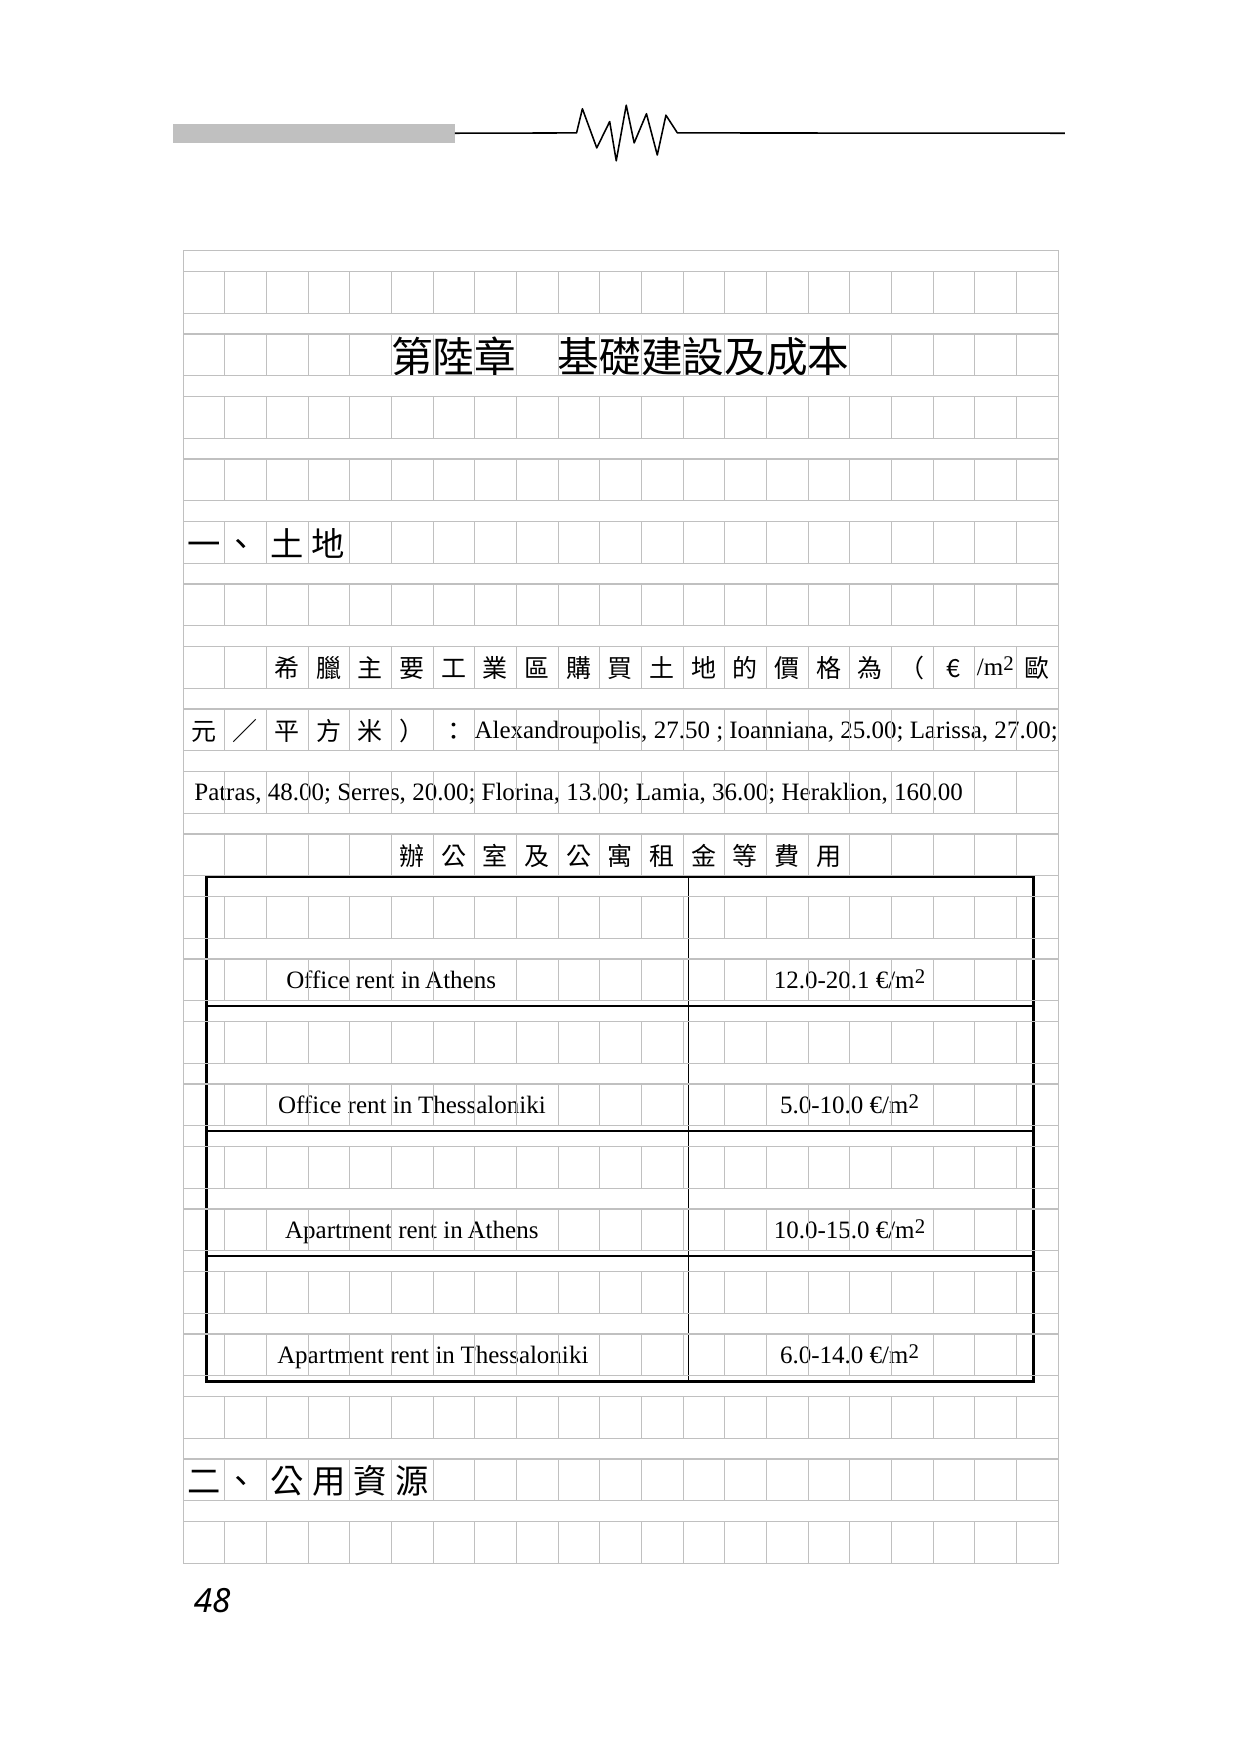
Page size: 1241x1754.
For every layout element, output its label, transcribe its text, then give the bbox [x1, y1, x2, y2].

text 第陸章 基礎建設及成本 [850, 335, 891, 375]
table_cell Apartment rent in Thessaloniki [600, 1272, 641, 1313]
text 公 [434, 835, 474, 875]
text 二、公用資源 [850, 1460, 891, 1500]
text [350, 835, 391, 875]
text 二、公用資源 [600, 1460, 641, 1500]
text 二、公用資源 [934, 1460, 974, 1500]
table_cell 6.0-14.0 €/m2 [689, 1335, 724, 1375]
table_cell Apartment rent in Athens [208, 1210, 224, 1250]
table_header Office rent in Athens [225, 897, 266, 938]
table_header Office rent in Athens [350, 960, 391, 1000]
text 第陸章 基礎建設及成本 [767, 335, 808, 375]
table_cell Apartment rent in Athens [309, 1210, 349, 1250]
text 一、土地 [350, 522, 391, 563]
table_cell Office rent in Thessaloniki [475, 1022, 516, 1063]
text 第陸章 基礎建設及成本 [184, 335, 224, 375]
text 二、公用資源 [684, 1460, 724, 1500]
table_cell Apartment rent in Thessaloniki [225, 1272, 266, 1313]
table_cell Apartment rent in Thessaloniki [600, 1335, 641, 1375]
text 金 [684, 835, 724, 875]
text 一、土地 [517, 522, 558, 563]
text 二、公用資源 [434, 1460, 474, 1500]
table_header 12.0-20.1 €/m2 [689, 960, 724, 1000]
table_cell Office rent in Thessaloniki [208, 1126, 688, 1130]
table_cell 10.0-15.0 €/m2 [689, 1147, 724, 1188]
table_cell Office rent in Thessaloniki [309, 1022, 349, 1063]
table_cell 5.0-10.0 €/m2 [934, 1085, 974, 1125]
text 用 [809, 835, 849, 875]
text 第陸章 基礎建設及成本 [184, 314, 1058, 333]
table_cell 6.0-14.0 €/m2 [767, 1335, 808, 1375]
table_header Office rent in Athens [208, 960, 224, 1000]
table_header Office rent in Athens [475, 960, 516, 1000]
table_cell Office rent in Thessaloniki [517, 1022, 558, 1063]
table_cell Apartment rent in Athens [517, 1210, 558, 1250]
table_cell Apartment rent in Athens [225, 1147, 266, 1188]
table_cell Apartment rent in Athens [350, 1147, 391, 1188]
table_cell Apartment rent in Athens [267, 1147, 308, 1188]
table_cell Apartment rent in Thessaloniki [309, 1272, 349, 1313]
table_cell 5.0-10.0 €/m2 [767, 1085, 808, 1125]
table_header 12.0-20.1 €/m2 [975, 897, 1016, 938]
table_cell 5.0-10.0 €/m2 [1017, 1085, 1032, 1125]
table_header Office rent in Athens [434, 897, 474, 938]
table_cell 10.0-15.0 €/m2 [689, 1189, 1032, 1208]
text 一、土地 [225, 522, 266, 563]
table_header 12.0-20.1 €/m2 [725, 897, 766, 938]
table_cell 6.0-14.0 €/m2 [689, 1314, 1032, 1333]
table_cell Apartment rent in Athens [475, 1147, 516, 1188]
table_cell Office rent in Thessaloniki [309, 1085, 349, 1125]
table_cell 10.0-15.0 €/m2 [725, 1147, 766, 1188]
text 第陸章 基礎建設及成本 [434, 335, 474, 375]
table_cell 5.0-10.0 €/m2 [1017, 1022, 1032, 1063]
table_header 12.0-20.1 €/m2 [689, 1001, 1032, 1005]
table_cell Apartment rent in Athens [434, 1147, 474, 1188]
table_cell 10.0-15.0 €/m2 [1017, 1210, 1032, 1250]
table_cell Apartment rent in Thessaloniki [642, 1335, 683, 1375]
table_cell Apartment rent in Athens [559, 1147, 599, 1188]
table_header 12.0-20.1 €/m2 [767, 960, 808, 1000]
text [892, 835, 933, 875]
text 一、土地 [559, 522, 599, 563]
table_cell 5.0-10.0 €/m2 [767, 1022, 808, 1063]
text 二、公用資源 [184, 1439, 1058, 1458]
table_cell Apartment rent in Athens [559, 1210, 599, 1250]
text 第陸章 基礎建設及成本 [809, 335, 849, 375]
table_cell Office rent in Thessaloniki [208, 1085, 224, 1125]
table_cell 6.0-14.0 €/m2 [892, 1272, 933, 1313]
table_header Office rent in Athens [267, 960, 308, 1000]
table_cell Apartment rent in Thessaloniki [267, 1272, 308, 1313]
table_header Office rent in Athens [208, 1001, 688, 1005]
table_cell Office rent in Thessaloniki [392, 1022, 433, 1063]
text 二、公用資源 [475, 1460, 516, 1500]
table_cell 5.0-10.0 €/m2 [725, 1022, 766, 1063]
text 二、公用資源 [350, 1460, 391, 1500]
text 二、公用資源 [642, 1460, 683, 1500]
table_cell Apartment rent in Thessaloniki [642, 1272, 683, 1313]
table_header 12.0-20.1 €/m2 [689, 878, 1032, 896]
table_cell 6.0-14.0 €/m2 [689, 1257, 1032, 1271]
text 一、土地 [934, 522, 974, 563]
text [184, 814, 1058, 833]
text 第陸章 基礎建設及成本 [725, 335, 766, 375]
table_cell Office rent in Thessaloniki [392, 1085, 433, 1125]
text 第陸章 基礎建設及成本 [642, 335, 683, 375]
table_cell 6.0-14.0 €/m2 [975, 1272, 1016, 1313]
table_header 12.0-20.1 €/m2 [725, 960, 766, 1000]
text 二、公用資源 [725, 1460, 766, 1500]
table_cell Office rent in Thessaloniki [350, 1022, 391, 1063]
table_cell 6.0-14.0 €/m2 [934, 1272, 974, 1313]
text 辦 [392, 835, 433, 875]
table_cell 5.0-10.0 €/m2 [689, 1126, 1032, 1130]
text 一、土地 [600, 522, 641, 563]
text 二、公用資源 [975, 1460, 1016, 1500]
text 二、公用資源 [392, 1460, 433, 1500]
table_header 12.0-20.1 €/m2 [1017, 960, 1032, 1000]
text 及 [517, 835, 558, 875]
table_cell Apartment rent in Athens [475, 1210, 516, 1250]
table_cell Apartment rent in Athens [208, 1147, 224, 1188]
table_cell 10.0-15.0 €/m2 [975, 1210, 1016, 1250]
text 二、公用資源 [184, 1460, 224, 1500]
table_cell 10.0-15.0 €/m2 [809, 1210, 849, 1250]
table_header Office rent in Athens [392, 960, 433, 1000]
text 二、公用資源 [1017, 1460, 1058, 1500]
table_cell Apartment rent in Thessaloniki [208, 1257, 688, 1271]
table_cell Apartment rent in Thessaloniki [309, 1335, 349, 1375]
table_cell Apartment rent in Athens [208, 1132, 688, 1146]
table_cell Office rent in Thessaloniki [267, 1085, 308, 1125]
text 等 [725, 835, 766, 875]
table_header Office rent in Athens [309, 897, 349, 938]
table_cell 5.0-10.0 €/m2 [725, 1085, 766, 1125]
table_cell Office rent in Thessaloniki [434, 1085, 474, 1125]
text 一、土地 [434, 522, 474, 563]
text 一、土地 [392, 522, 433, 563]
table_cell 5.0-10.0 €/m2 [934, 1022, 974, 1063]
table_cell Apartment rent in Athens [600, 1210, 641, 1250]
table_cell 6.0-14.0 €/m2 [850, 1335, 891, 1375]
text 費 [767, 835, 808, 875]
table_cell 5.0-10.0 €/m2 [809, 1022, 849, 1063]
text 二、公用資源 [225, 1460, 266, 1500]
table_cell 6.0-14.0 €/m2 [809, 1335, 849, 1375]
table_cell Apartment rent in Thessaloniki [434, 1272, 474, 1313]
table_header 12.0-20.1 €/m2 [689, 939, 1032, 958]
table_cell 10.0-15.0 €/m2 [689, 1251, 1032, 1255]
table_header Office rent in Athens [475, 897, 516, 938]
table_header Office rent in Athens [559, 897, 599, 938]
table_cell 6.0-14.0 €/m2 [809, 1272, 849, 1313]
text 第陸章 基礎建設及成本 [934, 335, 974, 375]
table_cell Apartment rent in Athens [225, 1210, 266, 1250]
table_cell Office rent in Thessaloniki [225, 1022, 266, 1063]
table_cell 6.0-14.0 €/m2 [850, 1272, 891, 1313]
text 希臘主要工業區購買土地的價格為（€/m2歐元／平方米）：Alexandroupolis, 27.50 ; Ioanniana, 25.00; Larissa, 27.00; Patras, 48.00; Serres, 20.00; Florina, 13.00; Lamia, 36.00; Heraklion, 160.00 [184, 751, 1058, 771]
text [975, 835, 1016, 875]
table_cell Apartment rent in Thessaloniki [559, 1272, 599, 1313]
table_cell 5.0-10.0 €/m2 [975, 1022, 1016, 1063]
table_cell 6.0-14.0 €/m2 [725, 1335, 766, 1375]
table_cell Apartment rent in Thessaloniki [208, 1376, 688, 1380]
text [1017, 835, 1058, 875]
table_cell 10.0-15.0 €/m2 [809, 1147, 849, 1188]
text 第陸章 基礎建設及成本 [350, 335, 391, 375]
table_cell 10.0-15.0 €/m2 [934, 1147, 974, 1188]
text 一、土地 [475, 522, 516, 563]
text 第陸章 基礎建設及成本 [475, 335, 516, 375]
table_header 12.0-20.1 €/m2 [689, 897, 724, 938]
table_header Office rent in Athens [517, 960, 558, 1000]
table_cell Apartment rent in Athens [642, 1147, 683, 1188]
table_cell Office rent in Thessaloniki [642, 1022, 683, 1063]
table_cell 6.0-14.0 €/m2 [975, 1335, 1016, 1375]
table_cell Apartment rent in Athens [517, 1147, 558, 1188]
table_cell 5.0-10.0 €/m2 [689, 1022, 724, 1063]
table_header 12.0-20.1 €/m2 [892, 960, 933, 1000]
table_header 12.0-20.1 €/m2 [767, 897, 808, 938]
table_header Office rent in Athens [559, 960, 599, 1000]
text 第陸章 基礎建設及成本 [684, 335, 724, 375]
text 二、公用資源 [517, 1460, 558, 1500]
text 一、土地 [850, 522, 891, 563]
text 希臘主要工業區購買土地的價格為（€/m2歐元／平方米）：Alexandroupolis, 27.50 ; Ioanniana, 25.00; Larissa, 27.00; Patras, 48.00; Serres, 20.00; Florina, 13.00; Lamia, 36.00; Heraklion, 160.00 [184, 689, 1058, 708]
table_cell 6.0-14.0 €/m2 [689, 1376, 1032, 1380]
table_cell 5.0-10.0 €/m2 [892, 1085, 933, 1125]
table_cell 5.0-10.0 €/m2 [892, 1022, 933, 1063]
table_cell Office rent in Thessaloniki [208, 1064, 688, 1083]
text 二、公用資源 [809, 1460, 849, 1500]
table_cell 10.0-15.0 €/m2 [850, 1210, 891, 1250]
table_cell Office rent in Thessaloniki [350, 1085, 391, 1125]
table_cell Apartment rent in Thessaloniki [208, 1335, 224, 1375]
table_cell 6.0-14.0 €/m2 [1017, 1335, 1032, 1375]
text 第陸章 基礎建設及成本 [267, 335, 308, 375]
text [934, 835, 974, 875]
text 寓 [600, 835, 641, 875]
table_cell Apartment rent in Athens [392, 1147, 433, 1188]
table_cell 6.0-14.0 €/m2 [1017, 1272, 1032, 1313]
text 第陸章 基礎建設及成本 [225, 335, 266, 375]
table_cell Apartment rent in Thessaloniki [208, 1314, 688, 1333]
text 一、土地 [1017, 522, 1058, 563]
table_cell 10.0-15.0 €/m2 [767, 1210, 808, 1250]
table_header 12.0-20.1 €/m2 [934, 897, 974, 938]
table_cell Office rent in Thessaloniki [208, 1022, 224, 1063]
table_header 12.0-20.1 €/m2 [809, 960, 849, 1000]
table_cell 10.0-15.0 €/m2 [850, 1147, 891, 1188]
table_cell Office rent in Thessaloniki [600, 1085, 641, 1125]
table_header Office rent in Athens [350, 897, 391, 938]
table_cell 6.0-14.0 €/m2 [767, 1272, 808, 1313]
table_cell Apartment rent in Thessaloniki [475, 1272, 516, 1313]
table_cell 10.0-15.0 €/m2 [1017, 1147, 1032, 1188]
table_header Office rent in Athens [642, 897, 683, 938]
table_header 12.0-20.1 €/m2 [1017, 897, 1032, 938]
text 第陸章 基礎建設及成本 [517, 335, 558, 375]
table_cell 10.0-15.0 €/m2 [689, 1210, 724, 1250]
table_header Office rent in Athens [517, 897, 558, 938]
table_header Office rent in Athens [208, 878, 688, 896]
table_cell Apartment rent in Thessaloniki [208, 1272, 224, 1313]
table_header Office rent in Athens [208, 939, 688, 958]
text 二、公用資源 [892, 1460, 933, 1500]
table_cell Office rent in Thessaloniki [208, 1007, 688, 1021]
table_cell 10.0-15.0 €/m2 [892, 1210, 933, 1250]
table_cell Office rent in Thessaloniki [475, 1085, 516, 1125]
text 一、土地 [184, 501, 1058, 521]
table_header Office rent in Athens [392, 897, 433, 938]
table_cell Apartment rent in Thessaloniki [517, 1272, 558, 1313]
table_cell 10.0-15.0 €/m2 [725, 1210, 766, 1250]
text 一、土地 [684, 522, 724, 563]
table_cell 10.0-15.0 €/m2 [689, 1132, 1032, 1146]
text 一、土地 [642, 522, 683, 563]
table_cell 5.0-10.0 €/m2 [850, 1085, 891, 1125]
table_cell 10.0-15.0 €/m2 [767, 1147, 808, 1188]
table_cell 6.0-14.0 €/m2 [725, 1272, 766, 1313]
text 二、公用資源 [767, 1460, 808, 1500]
text 第陸章 基礎建設及成本 [559, 335, 599, 375]
text 公 [559, 835, 599, 875]
table_cell 5.0-10.0 €/m2 [689, 1085, 724, 1125]
text 租 [642, 835, 683, 875]
table_cell Apartment rent in Athens [434, 1210, 474, 1250]
table_cell Apartment rent in Thessaloniki [392, 1272, 433, 1313]
table_cell Apartment rent in Thessaloniki [392, 1335, 433, 1375]
table_header 12.0-20.1 €/m2 [934, 960, 974, 1000]
table_header 12.0-20.1 €/m2 [850, 897, 891, 938]
text [225, 835, 266, 875]
text 一、土地 [809, 522, 849, 563]
table_header 12.0-20.1 €/m2 [809, 897, 849, 938]
table_header Office rent in Athens [434, 960, 474, 1000]
text [267, 835, 308, 875]
text 第陸章 基礎建設及成本 [1017, 335, 1058, 375]
text 一、土地 [267, 522, 308, 563]
table_cell Apartment rent in Athens [392, 1210, 433, 1250]
table_cell 5.0-10.0 €/m2 [975, 1085, 1016, 1125]
table_cell Office rent in Thessaloniki [434, 1022, 474, 1063]
text 希臘主要工業區購買土地的價格為（€/m2歐元／平方米）：Alexandroupolis, 27.50 ; Ioanniana, 25.00; Larissa, 27.00; Patras, 48.00; Serres, 20.00; Florina, 13.00; Lamia, 36.00; Heraklion, 160.00 [184, 626, 1058, 646]
table_cell Apartment rent in Athens [208, 1189, 688, 1208]
text 一、土地 [892, 522, 933, 563]
text 二、公用資源 [559, 1460, 599, 1500]
table_cell 5.0-10.0 €/m2 [809, 1085, 849, 1125]
table_header Office rent in Athens [600, 960, 641, 1000]
table_cell Apartment rent in Thessaloniki [559, 1335, 599, 1375]
table_cell 6.0-14.0 €/m2 [689, 1272, 724, 1313]
text 第陸章 基礎建設及成本 [309, 335, 349, 375]
text 室 [475, 835, 516, 875]
text [184, 835, 224, 875]
table_cell Apartment rent in Athens [208, 1251, 688, 1255]
table_header Office rent in Athens [267, 897, 308, 938]
table_cell Apartment rent in Thessaloniki [350, 1272, 391, 1313]
table_cell Apartment rent in Thessaloniki [350, 1335, 391, 1375]
table_header 12.0-20.1 €/m2 [892, 897, 933, 938]
table_cell Office rent in Thessaloniki [267, 1022, 308, 1063]
table_cell Apartment rent in Thessaloniki [475, 1335, 516, 1375]
text 第陸章 基礎建設及成本 [975, 335, 1016, 375]
text 第陸章 基礎建設及成本 [392, 335, 433, 375]
table_cell 6.0-14.0 €/m2 [934, 1335, 974, 1375]
table_header Office rent in Athens [642, 960, 683, 1000]
table_cell Office rent in Thessaloniki [600, 1022, 641, 1063]
table_cell Apartment rent in Athens [350, 1210, 391, 1250]
text 一、土地 [184, 522, 224, 563]
table_header Office rent in Athens [309, 960, 349, 1000]
text [850, 835, 891, 875]
table_cell Apartment rent in Athens [600, 1147, 641, 1188]
table_cell 6.0-14.0 €/m2 [892, 1335, 933, 1375]
table_cell 5.0-10.0 €/m2 [850, 1022, 891, 1063]
table_cell Apartment rent in Athens [267, 1210, 308, 1250]
text 第陸章 基礎建設及成本 [892, 335, 933, 375]
table_cell Office rent in Thessaloniki [225, 1085, 266, 1125]
table_cell Apartment rent in Athens [309, 1147, 349, 1188]
table_cell Apartment rent in Thessaloniki [517, 1335, 558, 1375]
table_cell Office rent in Thessaloniki [517, 1085, 558, 1125]
table_header 12.0-20.1 €/m2 [975, 960, 1016, 1000]
text 二、公用資源 [309, 1460, 349, 1500]
table_cell 10.0-15.0 €/m2 [975, 1147, 1016, 1188]
table_cell Apartment rent in Thessaloniki [434, 1335, 474, 1375]
table_cell Apartment rent in Athens [642, 1210, 683, 1250]
table_cell Apartment rent in Thessaloniki [225, 1335, 266, 1375]
text [309, 835, 349, 875]
text 二、公用資源 [267, 1460, 308, 1500]
table_cell 5.0-10.0 €/m2 [689, 1064, 1032, 1083]
table_cell Office rent in Thessaloniki [559, 1085, 599, 1125]
text 一、土地 [767, 522, 808, 563]
table_cell Office rent in Thessaloniki [642, 1085, 683, 1125]
table_header Office rent in Athens [225, 960, 266, 1000]
table_cell 5.0-10.0 €/m2 [689, 1007, 1032, 1021]
text 一、土地 [725, 522, 766, 563]
table_header Office rent in Athens [600, 897, 641, 938]
text 第陸章 基礎建設及成本 [771, 347, 792, 375]
table_header 12.0-20.1 €/m2 [850, 960, 891, 1000]
text 一、土地 [975, 522, 1016, 563]
text 一、土地 [309, 522, 349, 563]
table_cell Apartment rent in Thessaloniki [267, 1335, 308, 1375]
text 第陸章 基礎建設及成本 [600, 335, 641, 375]
table_cell 10.0-15.0 €/m2 [934, 1210, 974, 1250]
table_header Office rent in Athens [208, 897, 224, 938]
table_cell 10.0-15.0 €/m2 [892, 1147, 933, 1188]
table_cell Office rent in Thessaloniki [559, 1022, 599, 1063]
